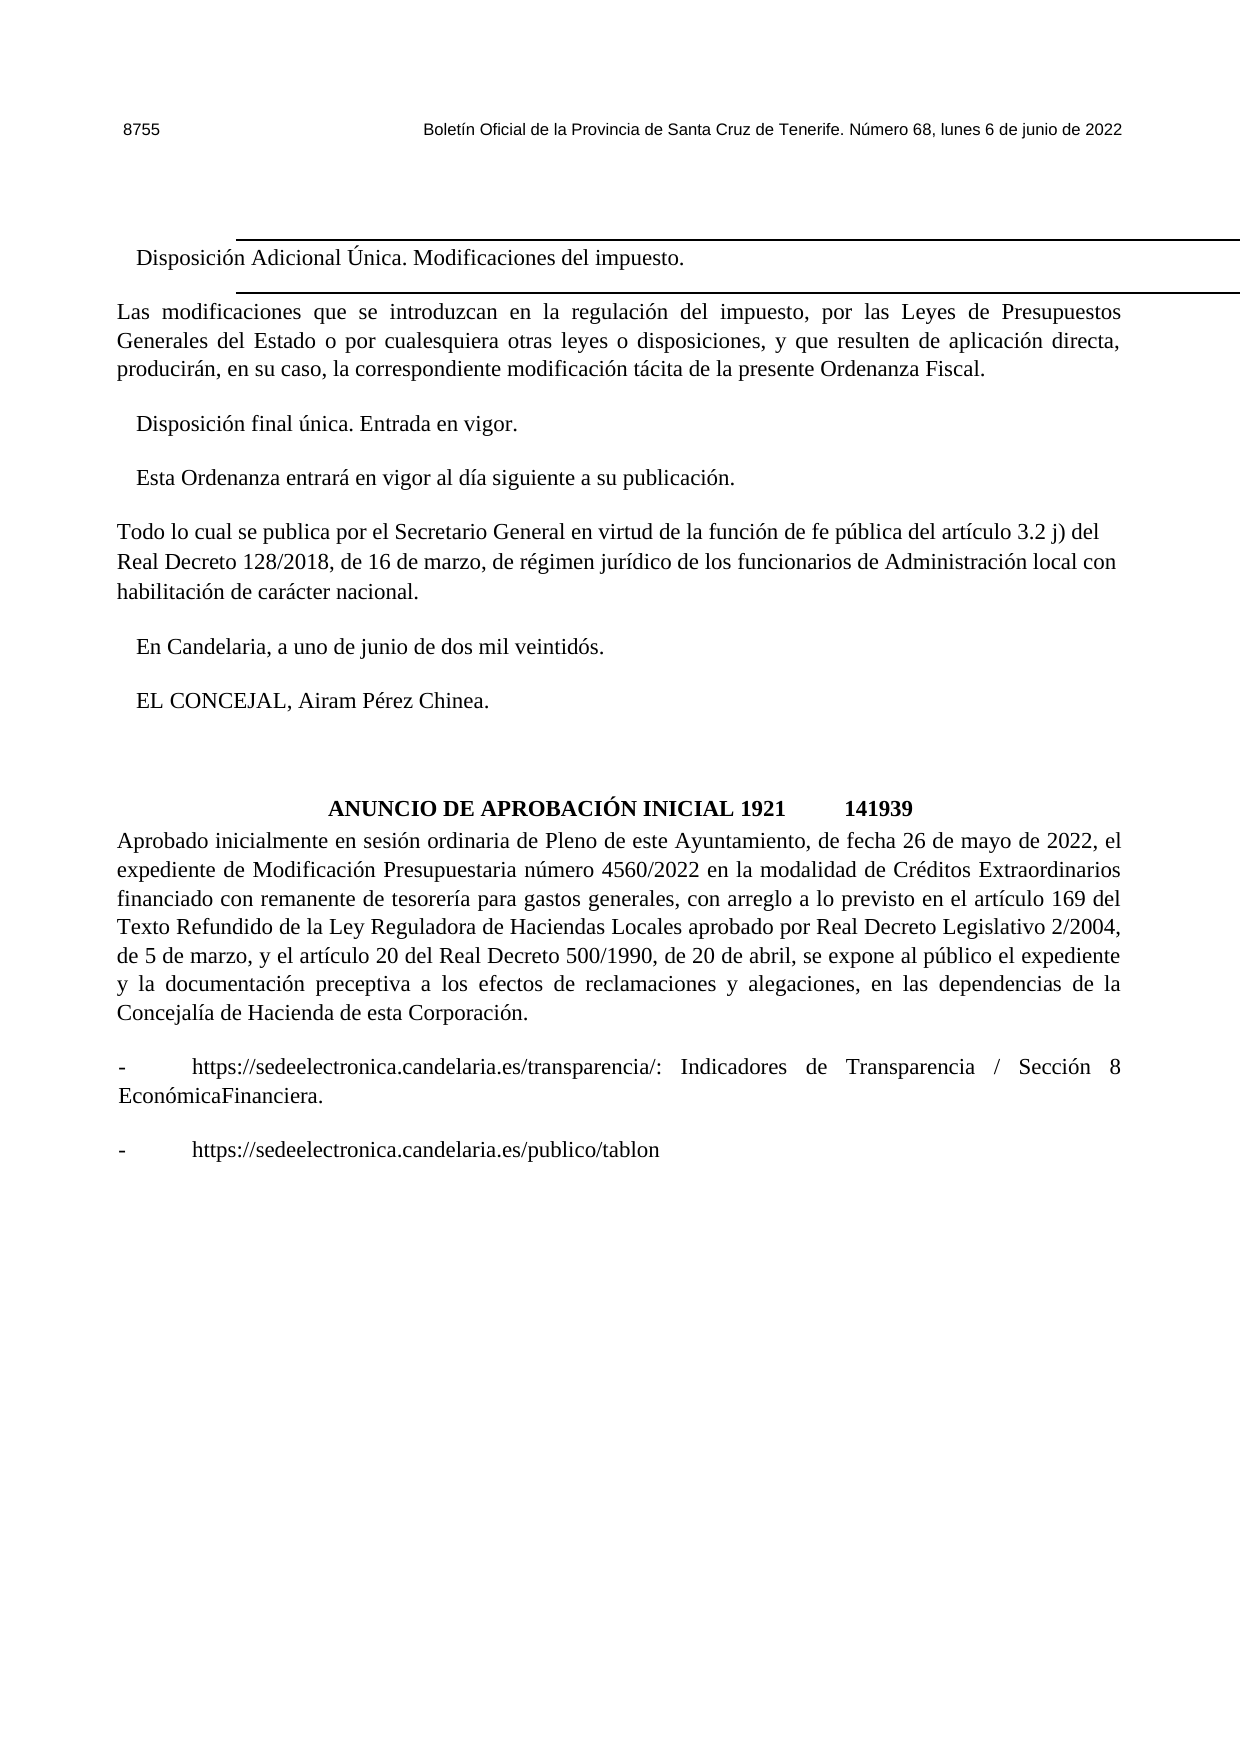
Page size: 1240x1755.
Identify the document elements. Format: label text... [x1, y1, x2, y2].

text En Candelaria, a uno de junio de dos mil veintidós. [136, 633, 1123, 659]
list https://sedeelectronica.candelaria.es/publico/tablon [118, 1136, 1123, 1163]
text Aprobado inicialmente en sesión ordinaria de Pleno de este Ayuntamiento, de fecha 26 de mayo de 2022, el expediente de Modificación Presupuestaria número 4560/2022 en la modalidad de Créditos Extraordinarios financiado con remanente de tesorería para gastos generales, con arreglo a lo previsto en el artículo 169 del Texto Refundido de la Ley Reguladora de Haciendas Locales aprobado por Real Decreto Legislativo 2/2004, de 5 de marzo, y el artículo 20 del Real Decreto 500/1990, de 20 de abril, se expone al público el expediente y la documentación preceptiva a los efectos de reclamaciones y alegaciones, en las dependencias de la Concejalía de Hacienda de esta Corporación. [117, 827, 1123, 1026]
text Las modificaciones que se introduzcan en la regulación del impuesto, por las Leyes de Presupuestos Generales del Estado o por cualesquiera otras leyes o disposiciones, y que resulten de aplicación directa, producirán, en su caso, la correspondiente modificación tácita de la presente Ordenanza Fiscal. [117, 298, 1123, 382]
list https://sedeelectronica.candelaria.es/transparencia/: Indicadores de Transparencia / Sección 8 EconómicaFinanciera. [118, 1053, 1123, 1108]
subtitle ANUNCIO DE APROBACIÓN INICIAL 1921 141939 [118, 795, 1122, 821]
text Esta Ordenanza entrará en vigor al día siguiente a su publicación. [136, 464, 1123, 490]
text Todo lo cual se publica por el Secretario General en virtud de la función de fe pública del artículo 3.2 j) del Real Decreto 128/2018, de 16 de marzo, de régimen jurídico de los funcionarios de Administración local con habilitación de carácter nacional. [117, 518, 1124, 604]
text Disposición Adicional Única. Modificaciones del impuesto. [136, 220, 1123, 270]
text Disposición final única. Entrada en vigor. [136, 409, 1123, 436]
text EL CONCEJAL, Airam Pérez Chinea. [136, 687, 1123, 714]
